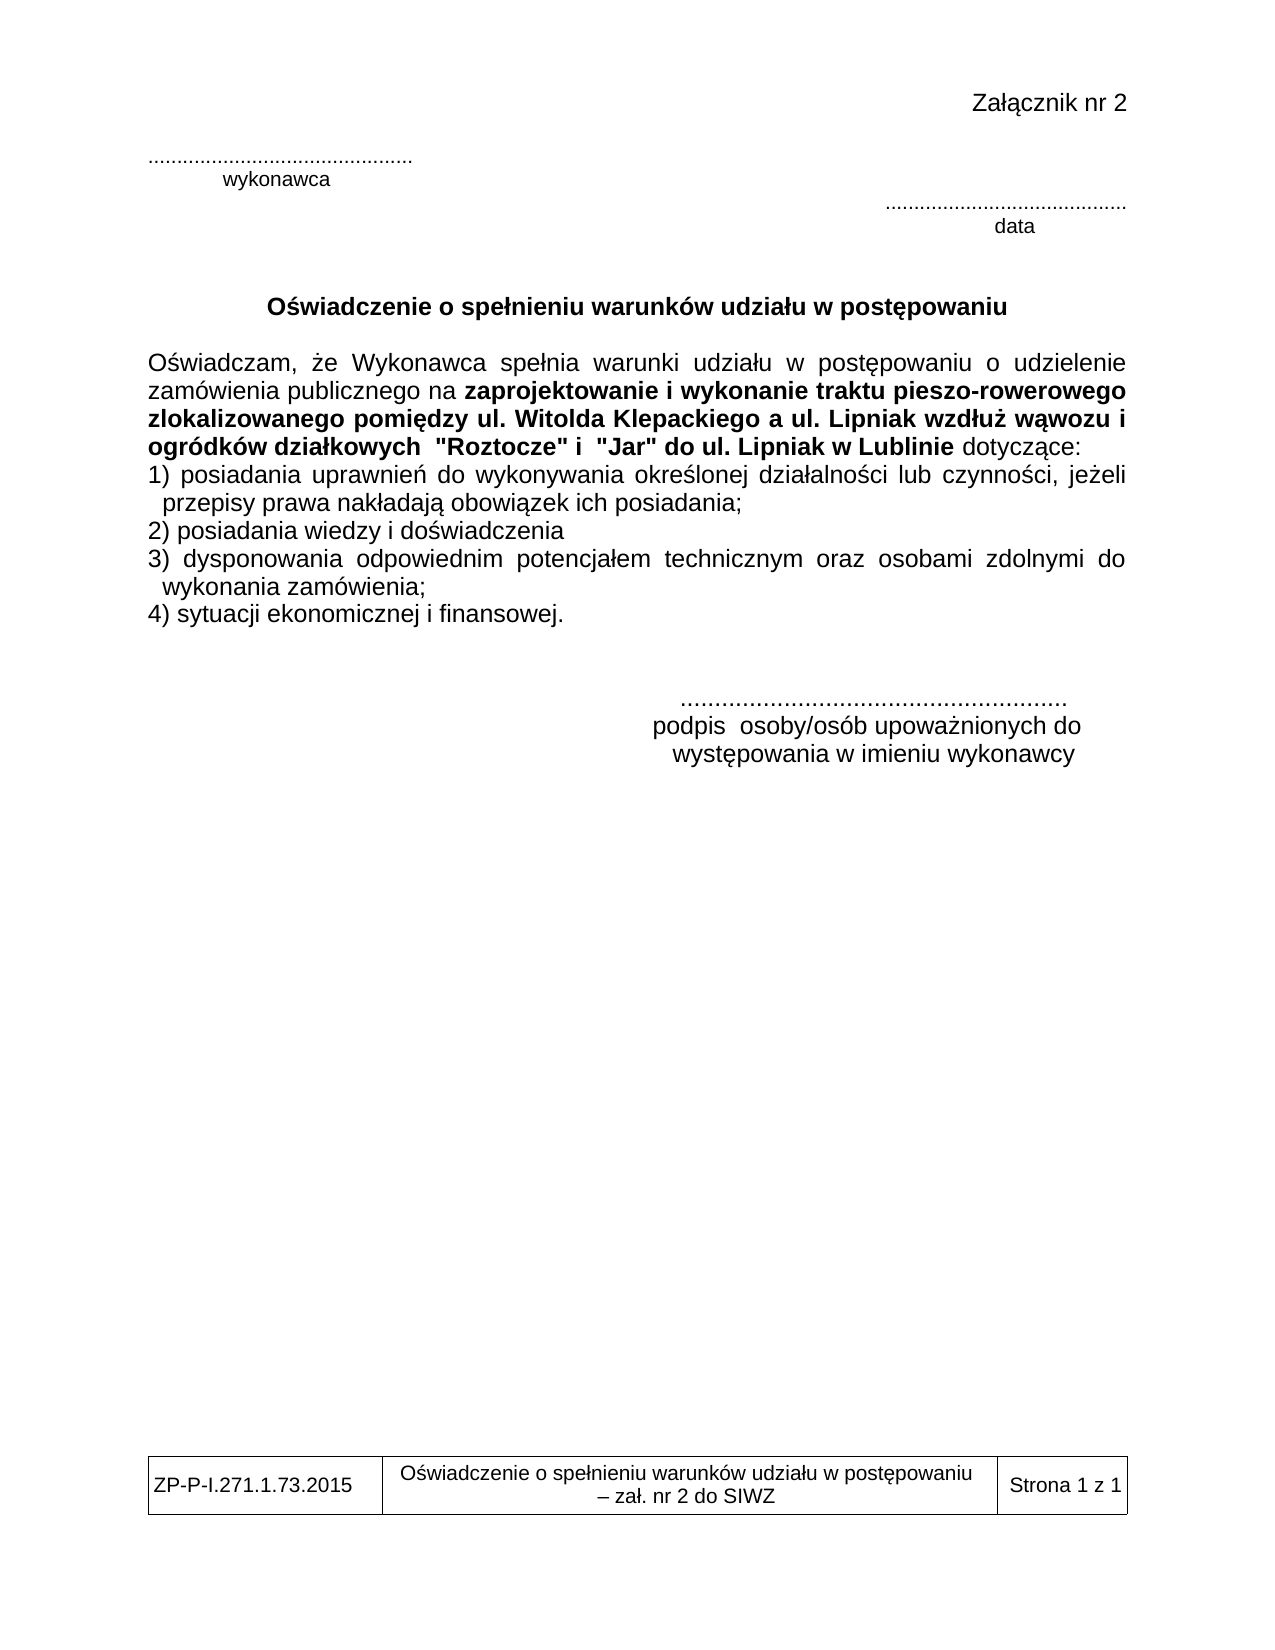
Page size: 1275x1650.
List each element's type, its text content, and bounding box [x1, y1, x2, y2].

text Oświadczam, że Wykonawca spełnia warunki udziału w postępowaniu o udzielenie zamówienia publicznego na zaprojektowanie i wykonanie traktu pieszo-rowerowego zlokalizowanego pomiędzy ul. Witolda Klepackiego a ul. Lipniak wzdłuż wąwozu i ogródków działkowych "Roztocze" i "Jar" do ul. Lipniak w Lublinie dotyczące: [148, 349, 1127, 461]
text występowania w imieniu wykonawcy [620, 740, 1127, 768]
text 3) dysponowania odpowiednim potencjałem technicznym oraz osobami zdolnymi do wykonania zamówienia; [148, 544, 1127, 600]
text ........................................................ [620, 684, 1127, 712]
text wykonawca [148, 168, 1127, 191]
text .......................................... [148, 191, 1127, 214]
text podpis osoby/osób upoważnionych do [620, 712, 1127, 740]
text 1) posiadania uprawnień do wykonywania określonej działalności lub czynności, jeżeli przepisy prawa nakładają obowiązek ich posiadania; [148, 461, 1127, 517]
text 2) posiadania wiedzy i doświadczenia [148, 517, 1127, 544]
text 4) sytuacji ekonomicznej i finansowej. [148, 600, 1127, 628]
text Oświadczenie o spełnieniu warunków udziału w postępowaniu [148, 293, 1127, 321]
subtitle Załącznik nr 2 [148, 89, 1127, 117]
text .............................................. [148, 144, 1127, 168]
text data [148, 214, 1127, 237]
